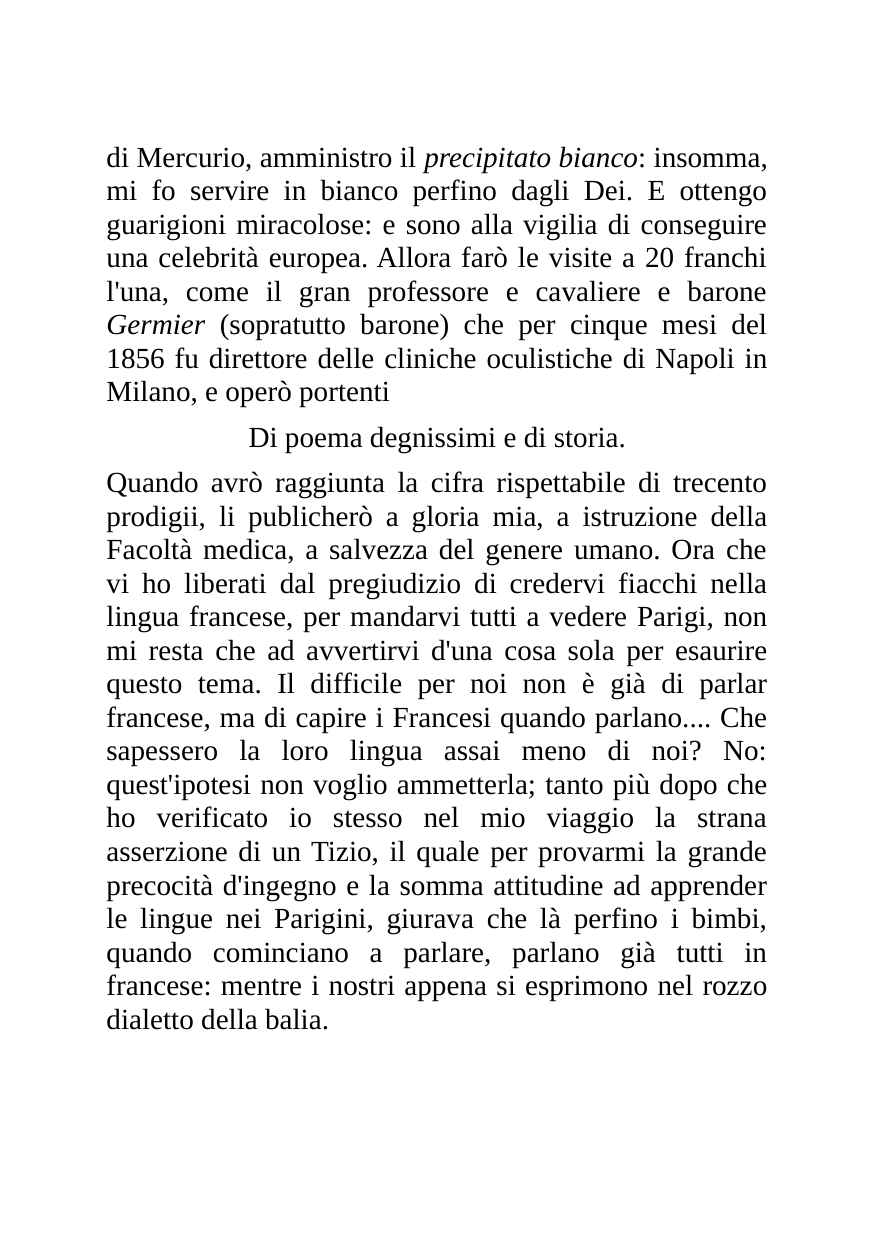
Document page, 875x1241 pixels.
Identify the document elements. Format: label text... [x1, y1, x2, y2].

text Di poema degnissimi e di storia. [106, 420, 768, 453]
text Quando avrò raggiunta la cifra rispettabile di trecento prodigii, li publicherò a gloria mia, a istruzione della Facoltà medica, a salvezza del genere umano. Ora che vi ho liberati dal pregiudizio di credervi fiacchi nella lingua francese, per mandarvi tutti a vedere Parigi, non mi resta che ad avvertirvi d'una cosa sola per esaurire questo tema. Il difficile per noi non è già di parlar francese, ma di capire i Francesi quando parlano.... Che sapessero la loro lingua assai meno di noi? No: quest'ipotesi non voglio ammetterla; tanto più dopo che ho verificato io stesso nel mio viaggio la strana asserzione di un Tizio, il quale per provarmi la grande precocità d'ingegno e la somma attitudine ad apprender le lingue nei Parigini, giurava che là perfino i bimbi, quando cominciano a parlare, parlano già tutti in francese: mentre i nostri appena si esprimono nel rozzo dialetto della balia. [106, 465, 768, 1035]
text di Mercurio, amministro il precipitato bianco: insomma, mi fo servire in bianco perfino dagli Dei. E ottengo guarigioni miracolose: e sono alla vigilia di conseguire una celebrità europea. Allora farò le visite a 20 franchi l'una, come il gran professore e cavaliere e barone Germier (sopratutto barone) che per cinque mesi del 1856 fu direttore delle cliniche oculistiche di Napoli in Milano, e operò portenti [106, 140, 768, 408]
